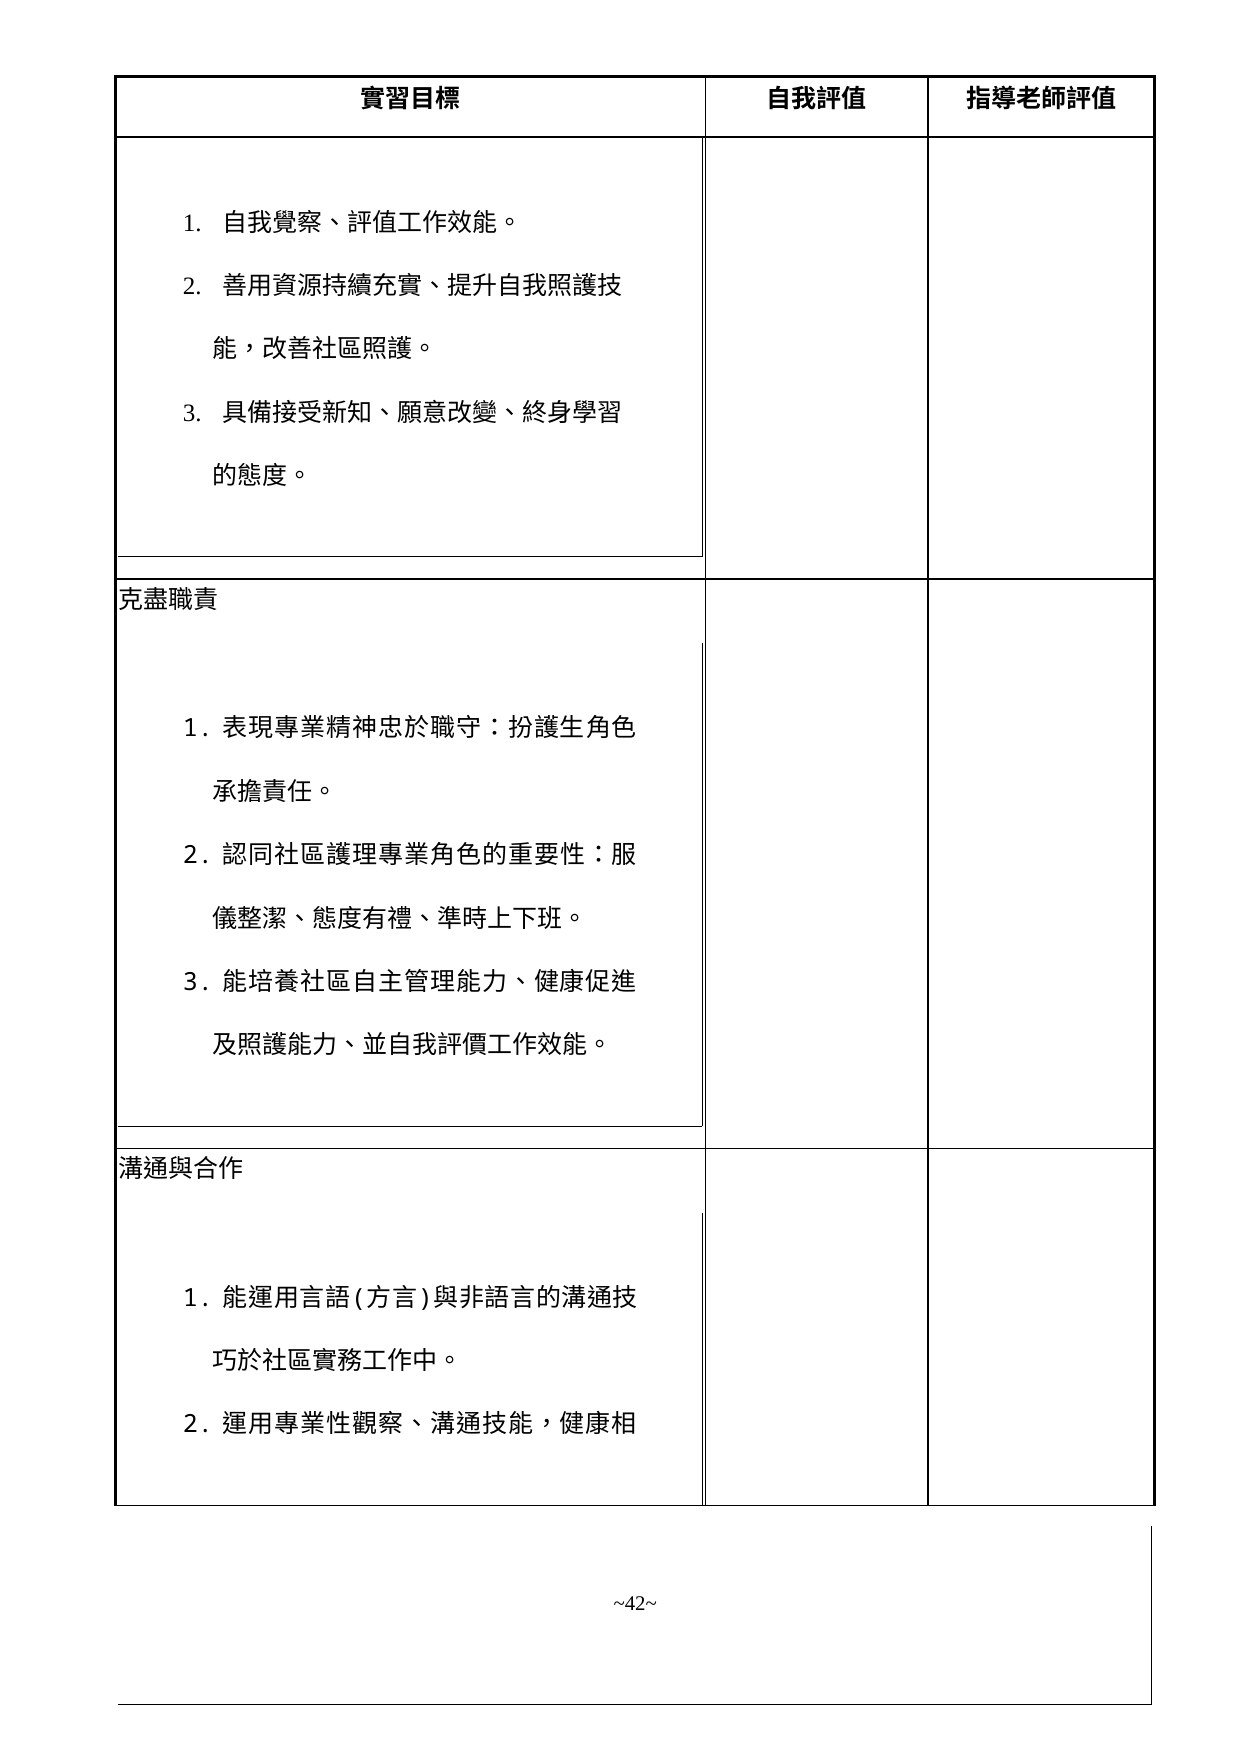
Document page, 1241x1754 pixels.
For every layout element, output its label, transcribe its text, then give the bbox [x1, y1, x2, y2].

table_cell 克盡職責 表現專業精神忠於職守：扮護生角色承擔責任。 認同社區護理專業角色的重要性：服儀整潔、態度有禮、準時上下班。 能培養社區自主管理能力、健康促進及照護能力、並自我評價工作效能。 [117, 580, 705, 1147]
table_cell 溝通與合作 能運用言語(方言)與非語言的溝通技巧於社區實務工作中。 運用專業性觀察、溝通技能，健康相 [117, 1149, 705, 1505]
table_cell 終身學習 自我覺察、評值工作效能。 善用資源持續充實、提升自我照護技能，改善社區照護。 具備接受新知、願意改變、終身學習的態度。 [117, 138, 705, 578]
table_header 自我評值 [706, 78, 927, 136]
table_cell [929, 138, 1153, 578]
table_cell [929, 1149, 1153, 1505]
table_cell [706, 1149, 927, 1505]
table_header 指導老師評值 [929, 78, 1153, 136]
table_header 實習目標 [117, 78, 705, 136]
table_cell [706, 580, 927, 1147]
table_cell [929, 580, 1153, 1147]
table_cell [706, 138, 927, 578]
